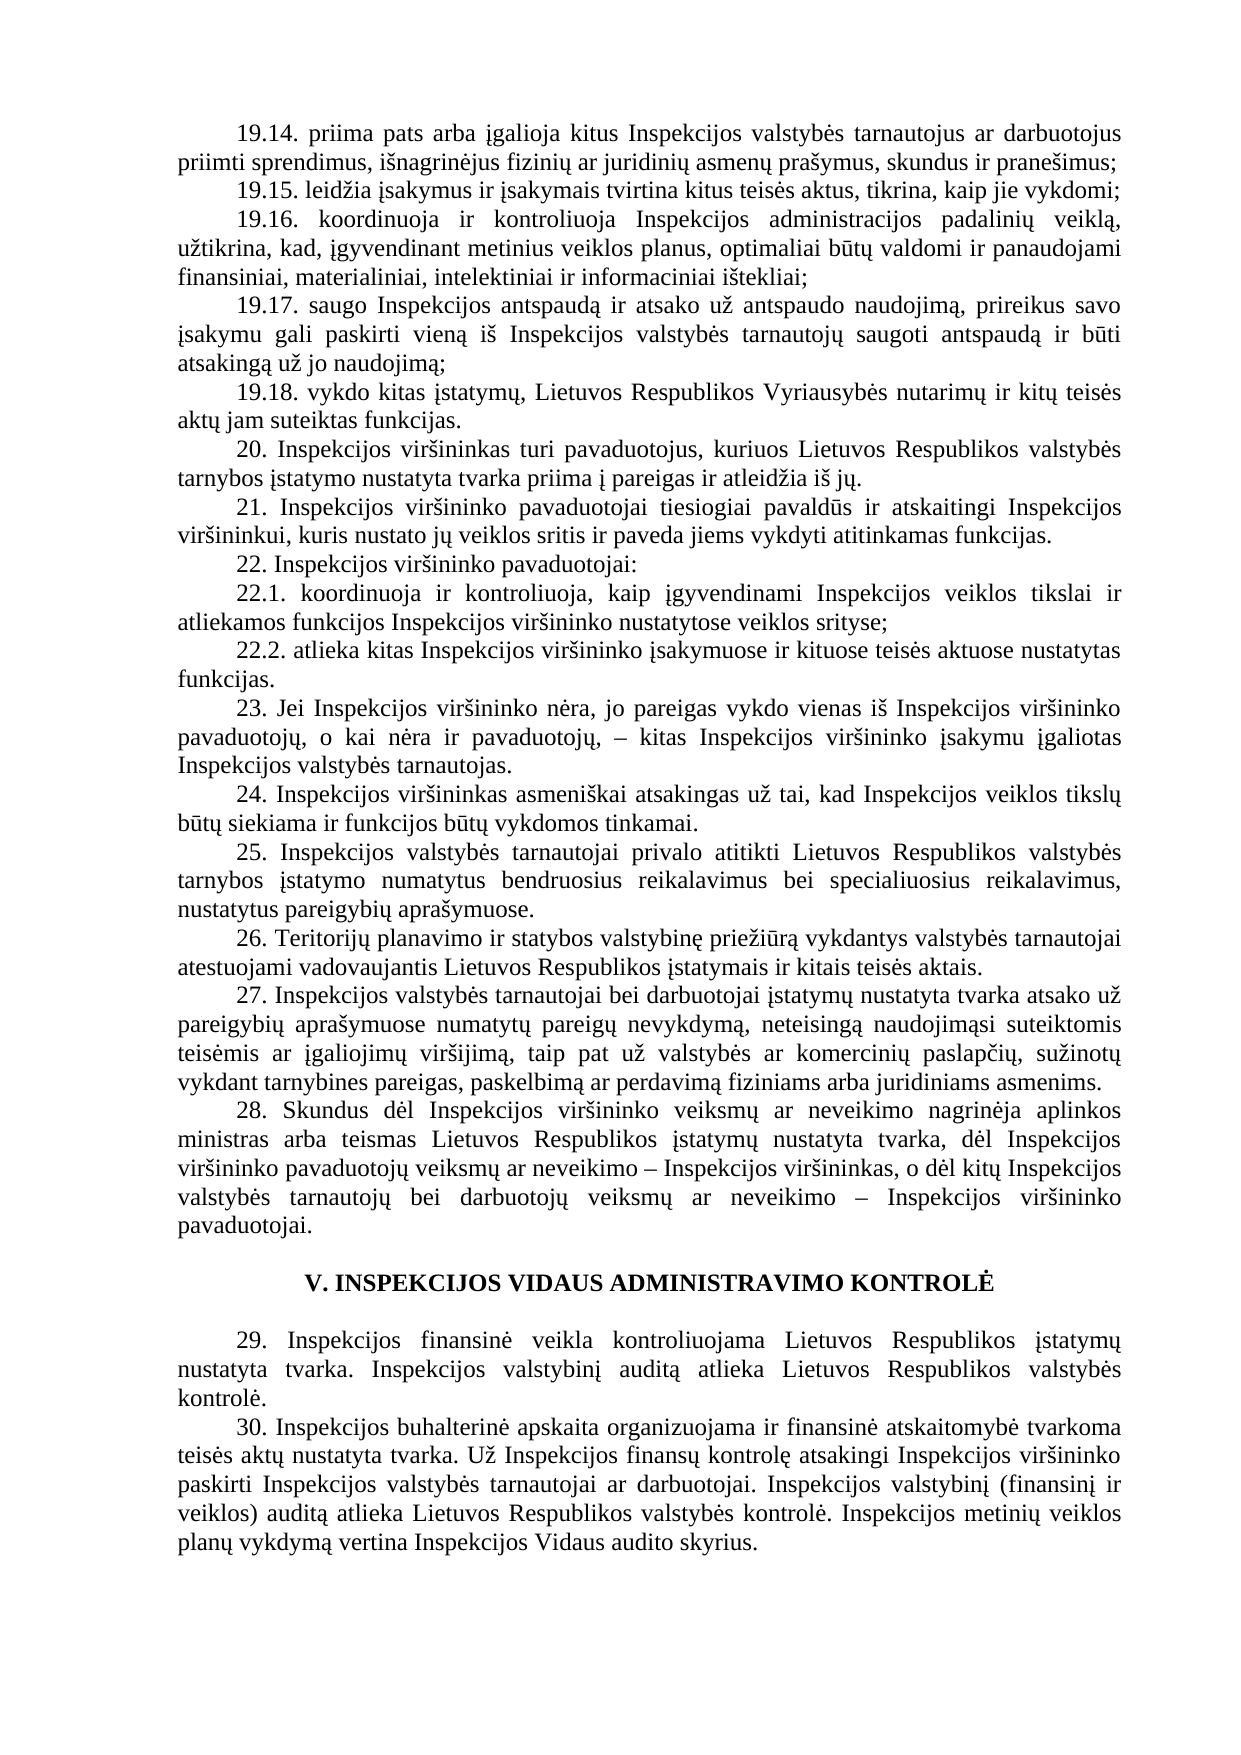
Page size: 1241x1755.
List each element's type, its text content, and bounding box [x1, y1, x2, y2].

text V. INSPEKCIJOS VIDAUS ADMINISTRAVIMO KONTROLĖ [177, 1268, 1122, 1297]
text 27. Inspekcijos valstybės tarnautojai bei darbuotojai įstatymų nustatyta tvarka atsako už pareigybių aprašymuose numatytų pareigų nevykdymą, neteisingą naudojimąsi suteiktomis teisėmis ar įgaliojimų viršijimą, taip pat už valstybės ar komercinių paslapčių, sužinotų vykdant tarnybines pareigas, paskelbimą ar perdavimą fiziniams arba juridiniams asmenims. [177, 981, 1122, 1096]
text 26. Teritorijų planavimo ir statybos valstybinę priežiūrą vykdantys valstybės tarnautojai atestuojami vadovaujantis Lietuvos Respublikos įstatymais ir kitais teisės aktais. [177, 923, 1122, 981]
text 20. Inspekcijos viršininkas turi pavaduotojus, kuriuos Lietuvos Respublikos valstybės tarnybos įstatymo nustatyta tvarka priima į pareigas ir atleidžia iš jų. [177, 434, 1122, 492]
text 22.1. koordinuoja ir kontroliuoja, kaip įgyvendinami Inspekcijos veiklos tikslai ir atliekamos funkcijos Inspekcijos viršininko nustatytose veiklos srityse; [177, 578, 1122, 636]
text 21. Inspekcijos viršininko pavaduotojai tiesiogiai pavaldūs ir atskaitingi Inspekcijos viršininkui, kuris nustato jų veiklos sritis ir paveda jiems vykdyti atitinkamas funkcijas. [177, 492, 1122, 549]
text 19.14. priima pats arba įgalioja kitus Inspekcijos valstybės tarnautojus ar darbuotojus priimti sprendimus, išnagrinėjus fizinių ar juridinių asmenų prašymus, skundus ir pranešimus; [177, 118, 1122, 176]
text 28. Skundus dėl Inspekcijos viršininko veiksmų ar neveikimo nagrinėja aplinkos ministras arba teismas Lietuvos Respublikos įstatymų nustatyta tvarka, dėl Inspekcijos viršininko pavaduotojų veiksmų ar neveikimo – Inspekcijos viršininkas, o dėl kitų Inspekcijos valstybės tarnautojų bei darbuotojų veiksmų ar neveikimo – Inspekcijos viršininko pavaduotojai. [177, 1096, 1122, 1239]
text 19.18. vykdo kitas įstatymų, Lietuvos Respublikos Vyriausybės nutarimų ir kitų teisės aktų jam suteiktas funkcijas. [177, 377, 1122, 434]
text 23. Jei Inspekcijos viršininko nėra, jo pareigas vykdo vienas iš Inspekcijos viršininko pavaduotojų, o kai nėra ir pavaduotojų, – kitas Inspekcijos viršininko įsakymu įgaliotas Inspekcijos valstybės tarnautojas. [177, 693, 1122, 779]
text 30. Inspekcijos buhalterinė apskaita organizuojama ir finansinė atskaitomybė tvarkoma teisės aktų nustatyta tvarka. Už Inspekcijos finansų kontrolę atsakingi Inspekcijos viršininko paskirti Inspekcijos valstybės tarnautojai ar darbuotojai. Inspekcijos valstybinį (finansinį ir veiklos) auditą atlieka Lietuvos Respublikos valstybės kontrolė. Inspekcijos metinių veiklos planų vykdymą vertina Inspekcijos Vidaus audito skyrius. [177, 1412, 1122, 1556]
text 29. Inspekcijos finansinė veikla kontroliuojama Lietuvos Respublikos įstatymų nustatyta tvarka. Inspekcijos valstybinį auditą atlieka Lietuvos Respublikos valstybės kontrolė. [177, 1326, 1122, 1412]
text 22.2. atlieka kitas Inspekcijos viršininko įsakymuose ir kituose teisės aktuose nustatytas funkcijas. [177, 636, 1122, 693]
text 25. Inspekcijos valstybės tarnautojai privalo atitikti Lietuvos Respublikos valstybės tarnybos įstatymo numatytus bendruosius reikalavimus bei specialiuosius reikalavimus, nustatytus pareigybių aprašymuose. [177, 837, 1122, 923]
text 19.17. saugo Inspekcijos antspaudą ir atsako už antspaudo naudojimą, prireikus savo įsakymu gali paskirti vieną iš Inspekcijos valstybės tarnautojų saugoti antspaudą ir būti atsakingą už jo naudojimą; [177, 291, 1122, 377]
text 19.15. leidžia įsakymus ir įsakymais tvirtina kitus teisės aktus, tikrina, kaip jie vykdomi; [177, 176, 1122, 204]
text 19.16. koordinuoja ir kontroliuoja Inspekcijos administracijos padalinių veiklą, užtikrina, kad, įgyvendinant metinius veiklos planus, optimaliai būtų valdomi ir panaudojami finansiniai, materialiniai, intelektiniai ir informaciniai ištekliai; [177, 204, 1122, 291]
text 24. Inspekcijos viršininkas asmeniškai atsakingas už tai, kad Inspekcijos veiklos tikslų būtų siekiama ir funkcijos būtų vykdomos tinkamai. [177, 779, 1122, 837]
text 22. Inspekcijos viršininko pavaduotojai: [177, 549, 1122, 578]
